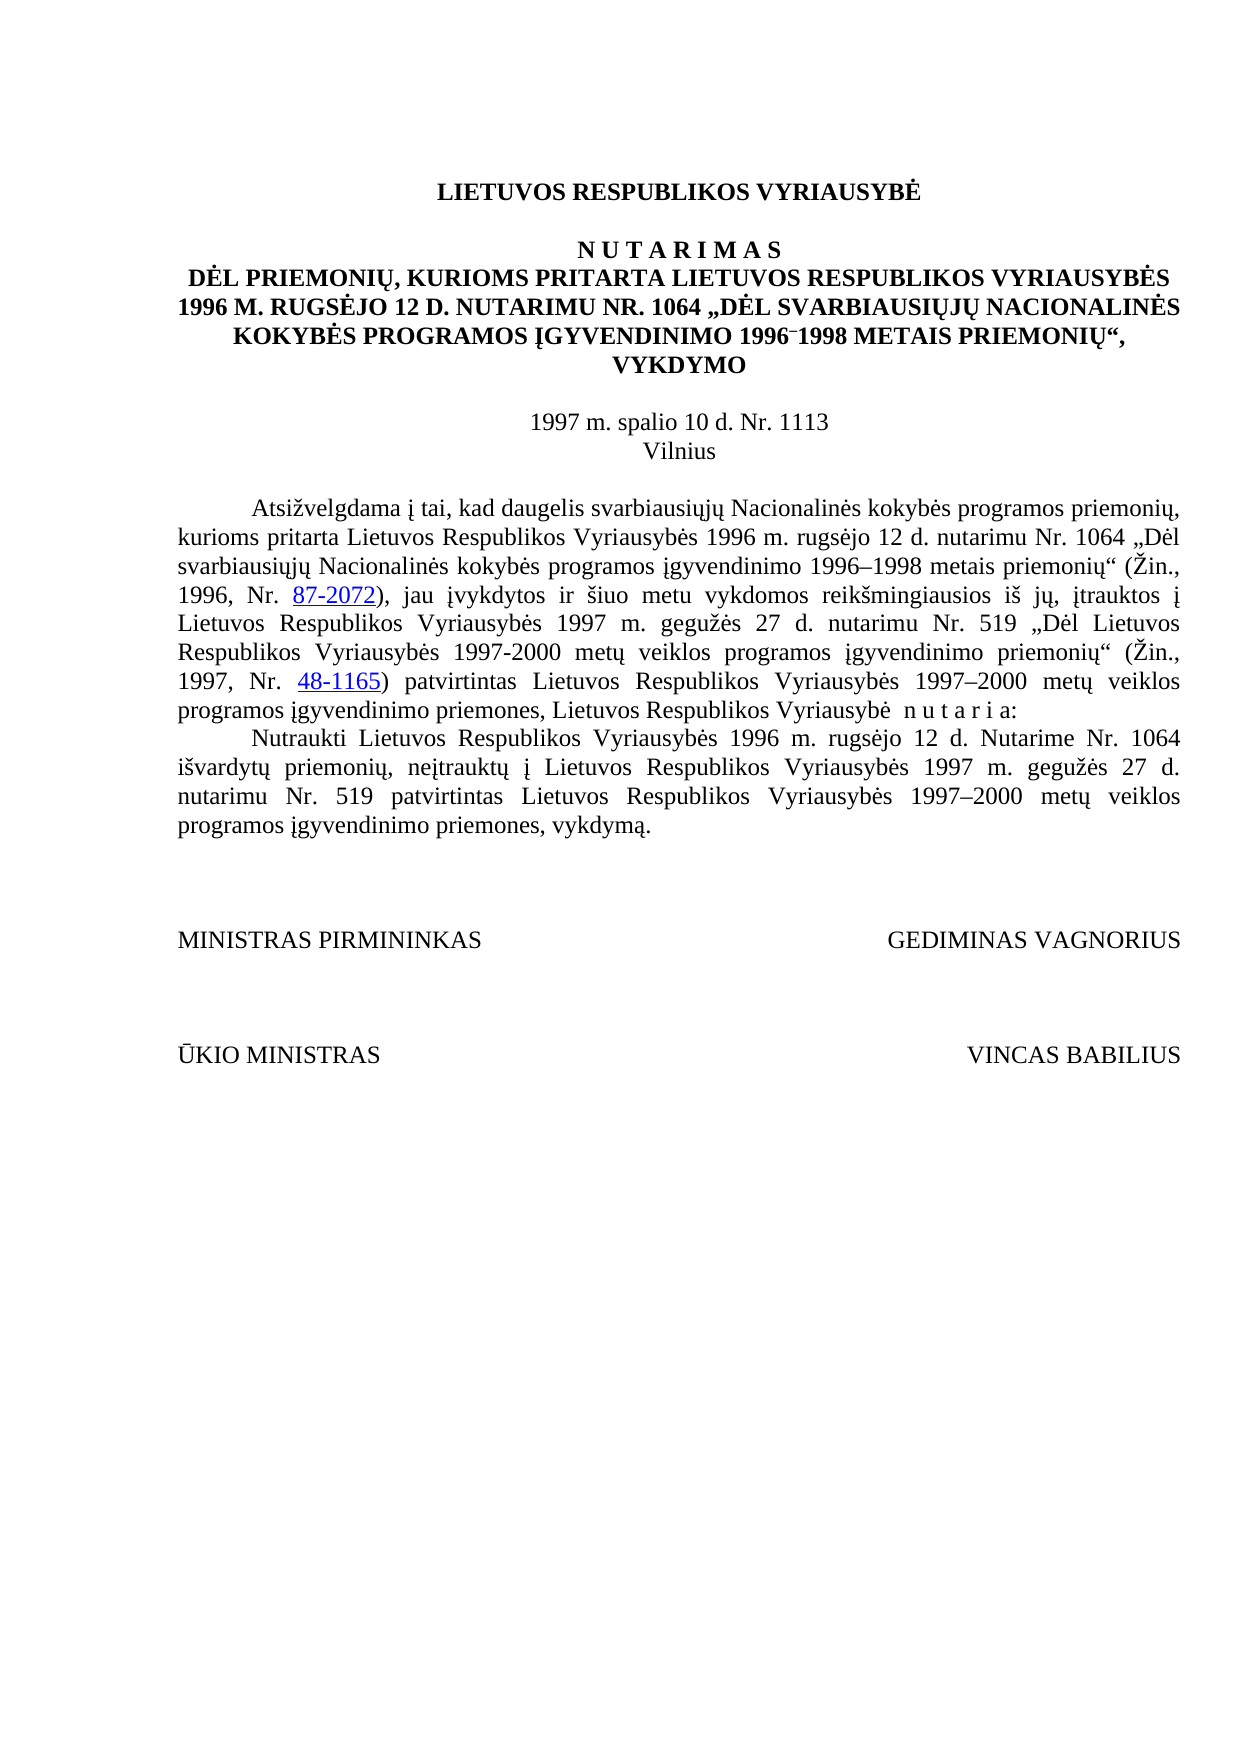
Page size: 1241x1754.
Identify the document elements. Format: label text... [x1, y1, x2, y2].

text 1997 m. spalio 10 d. Nr. 1113 [177, 407, 1181, 436]
text Ministras Pirmininkas Gediminas Vagnorius [177, 925, 1181, 953]
text Nutraukti Lietuvos Respublikos Vyriausybės 1996 m. rugsėjo 12 d. Nutarime Nr. 1064 išvardytų priemonių, neįtrauktų į Lietuvos Respublikos Vyriausybės 1997 m. gegužės 27 d. nutarimu Nr. 519 patvirtintas Lietuvos Respublikos Vyriausybės 1997–2000 metų veiklos programos įgyvendinimo priemones, vykdymą. [177, 723, 1181, 838]
text DĖL PRIEMONIŲ, KURIOMS PRITARTA LIETUVOS RESPUBLIKOS VYRIAUSYBĖS 1996 M. RUGSĖJO 12 D. NUTARIMU NR. 1064 „DĖL SVARBIAUSIŲJŲ NACIONALINĖS KOKYBĖS PROGRAMOS ĮGYVENDINIMO 1996–1998 METAIS PRIEMONIŲ“, VYKDYMO [177, 263, 1181, 378]
text Atsižvelgdama į tai, kad daugelis svarbiausiųjų Nacionalinės kokybės programos priemonių, kurioms pritarta Lietuvos Respublikos Vyriausybės 1996 m. rugsėjo 12 d. nutarimu Nr. 1064 „Dėl svarbiausiųjų Nacionalinės kokybės programos įgyvendinimo 1996–1998 metais priemonių“ (Žin., 1996, Nr. 87-2072), jau įvykdytos ir šiuo metu vykdomos reikšmingiausios iš jų, įtrauktos į Lietuvos Respublikos Vyriausybės 1997 m. gegužės 27 d. nutarimu Nr. 519 „Dėl Lietuvos Respublikos Vyriausybės 1997-2000 metų veiklos programos įgyvendinimo priemonių“ (Žin., 1997, Nr. 48-1165) patvirtintas Lietuvos Respublikos Vyriausybės 1997–2000 metų veiklos programos įgyvendinimo priemones, Lietuvos Respublikos Vyriausybė nutaria: [177, 493, 1181, 723]
text Ūkio ministras Vincas Babilius [177, 1040, 1181, 1068]
text Vilnius [177, 436, 1181, 465]
text LIETUVOS RESPUBLIKOS VYRIAUSYBĖ [177, 177, 1181, 206]
text N U T A R I M A S [177, 235, 1181, 263]
